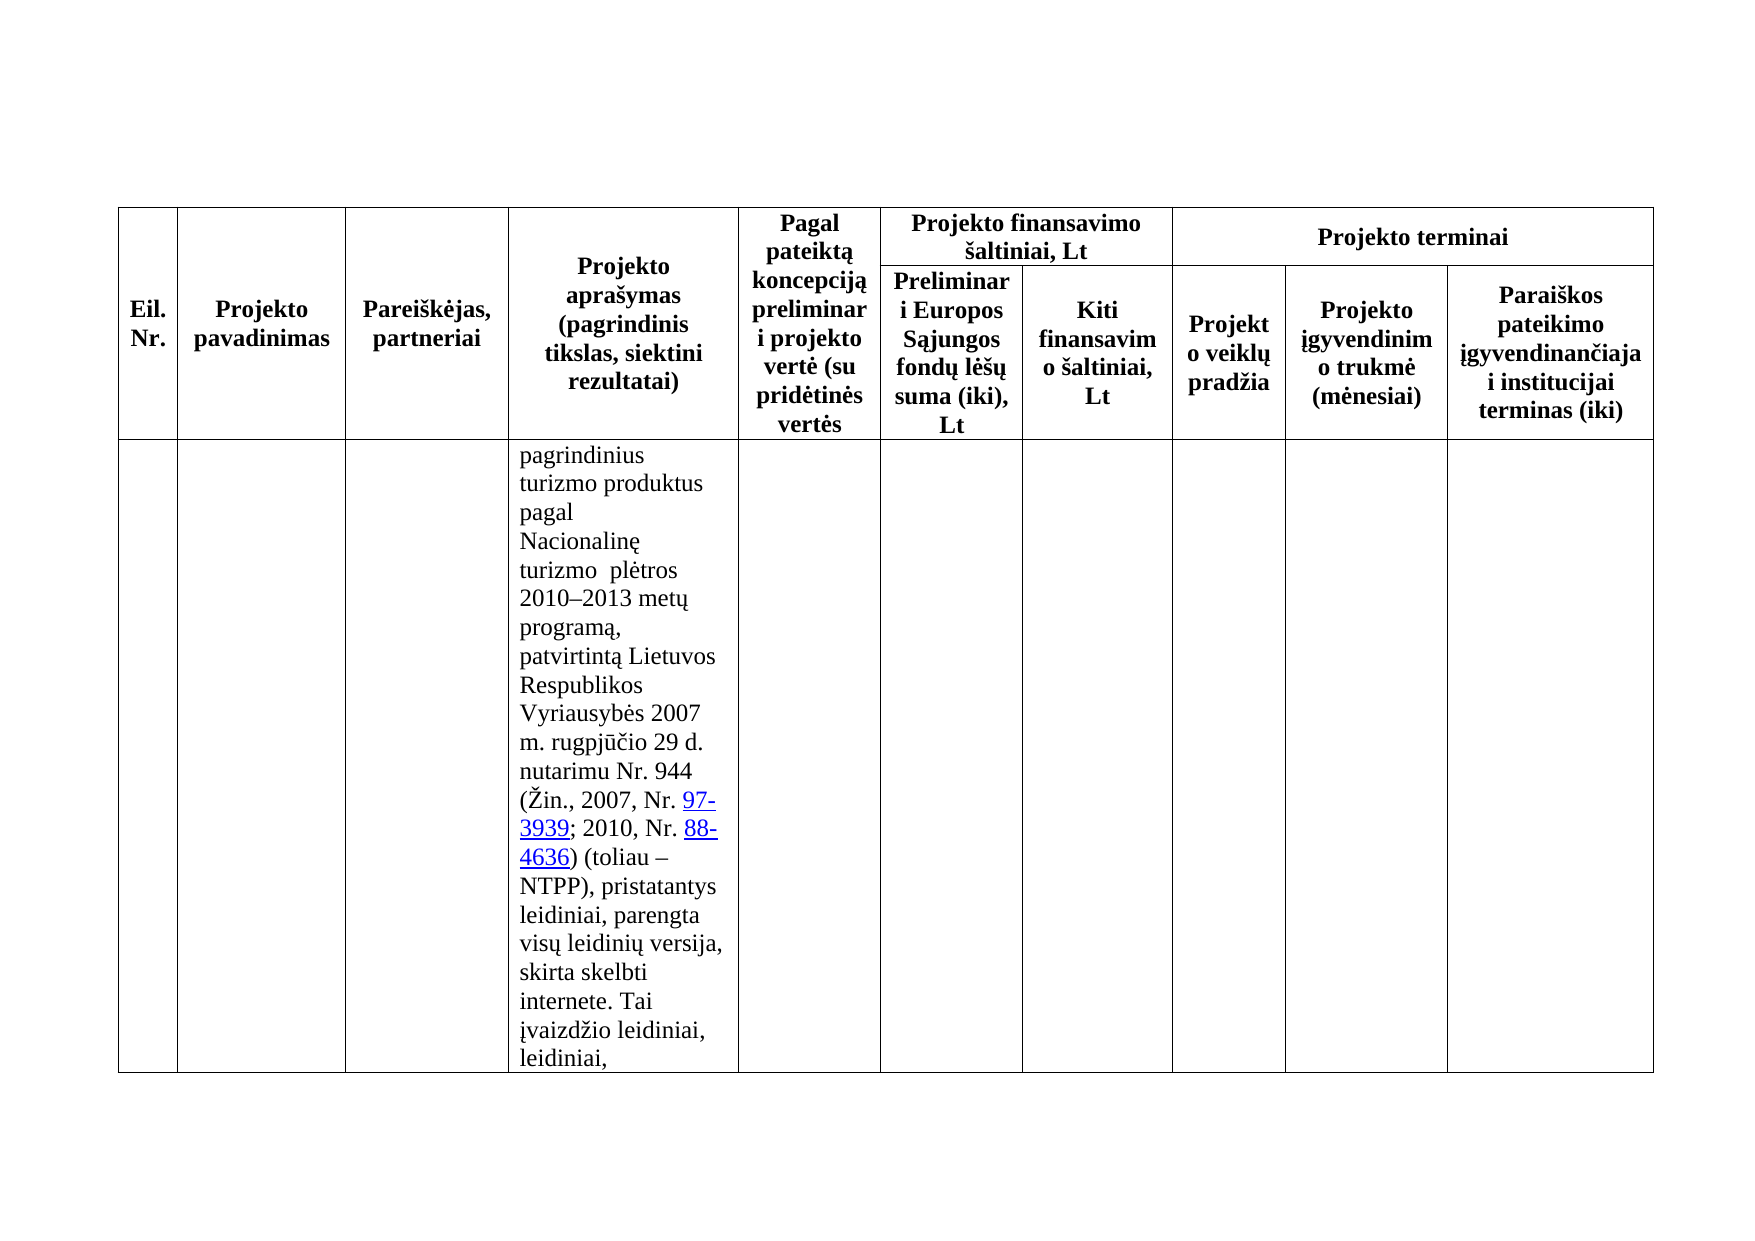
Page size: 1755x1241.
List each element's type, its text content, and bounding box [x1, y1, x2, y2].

table_cell Projekto veiklų pradžia [1173, 266, 1285, 439]
table_cell Preliminari Europos Sąjungos fondų lėšų suma (iki), Lt [881, 266, 1022, 439]
table_cell Paraiškos pateikimo įgyvendinančiajai institucijai terminas (iki) [1448, 266, 1653, 439]
table_header Projekto finansavimo šaltiniai, Lt [881, 208, 1172, 265]
table_cell [1023, 440, 1172, 1072]
table_cell [881, 440, 1022, 1072]
table_cell 575 000 [739, 440, 880, 1072]
table_cell [1173, 440, 1285, 1072]
table_cell [178, 440, 345, 1072]
table_cell pagrindinius turizmo produktus pagal Nacionalinę turizmo plėtros 2010–2013 metų programą, patvirtintą Lietuvos Respublikos Vyriausybės 2007 m. rugpjūčio 29 d. nutarimu Nr. 944 (Žin., 2007, Nr. 97-3939; 2010, Nr. 88-4636) (toliau – NTPP), pristatantys leidiniai, parengta visų leidinių versija, skirta skelbti internete. Tai įvaizdžio leidiniai, leidiniai, [509, 440, 738, 1072]
table_header Pareiškėjas, partneriai [346, 208, 508, 439]
table_header Projekto pavadinimas [178, 208, 345, 439]
table_cell [119, 440, 177, 1072]
table_cell [1286, 440, 1447, 1072]
table_cell Kiti finansavimo šaltiniai, Lt [1023, 266, 1172, 439]
table_cell Projekto įgyvendinimo trukmė (mėnesiai) [1286, 266, 1447, 439]
table_header Projekto terminai [1173, 208, 1653, 265]
table_cell [1448, 440, 1653, 1072]
table_header Projekto aprašymas (pagrindinis tikslas, siektini rezultatai) [509, 208, 738, 439]
table_header Eil. Nr. [119, 208, 177, 439]
table_cell [346, 440, 508, 1072]
table_header Pagal pateiktą koncepciją preliminari projekto vertė (su pridėtinės vertės mokesčiu), Lt [739, 208, 880, 439]
